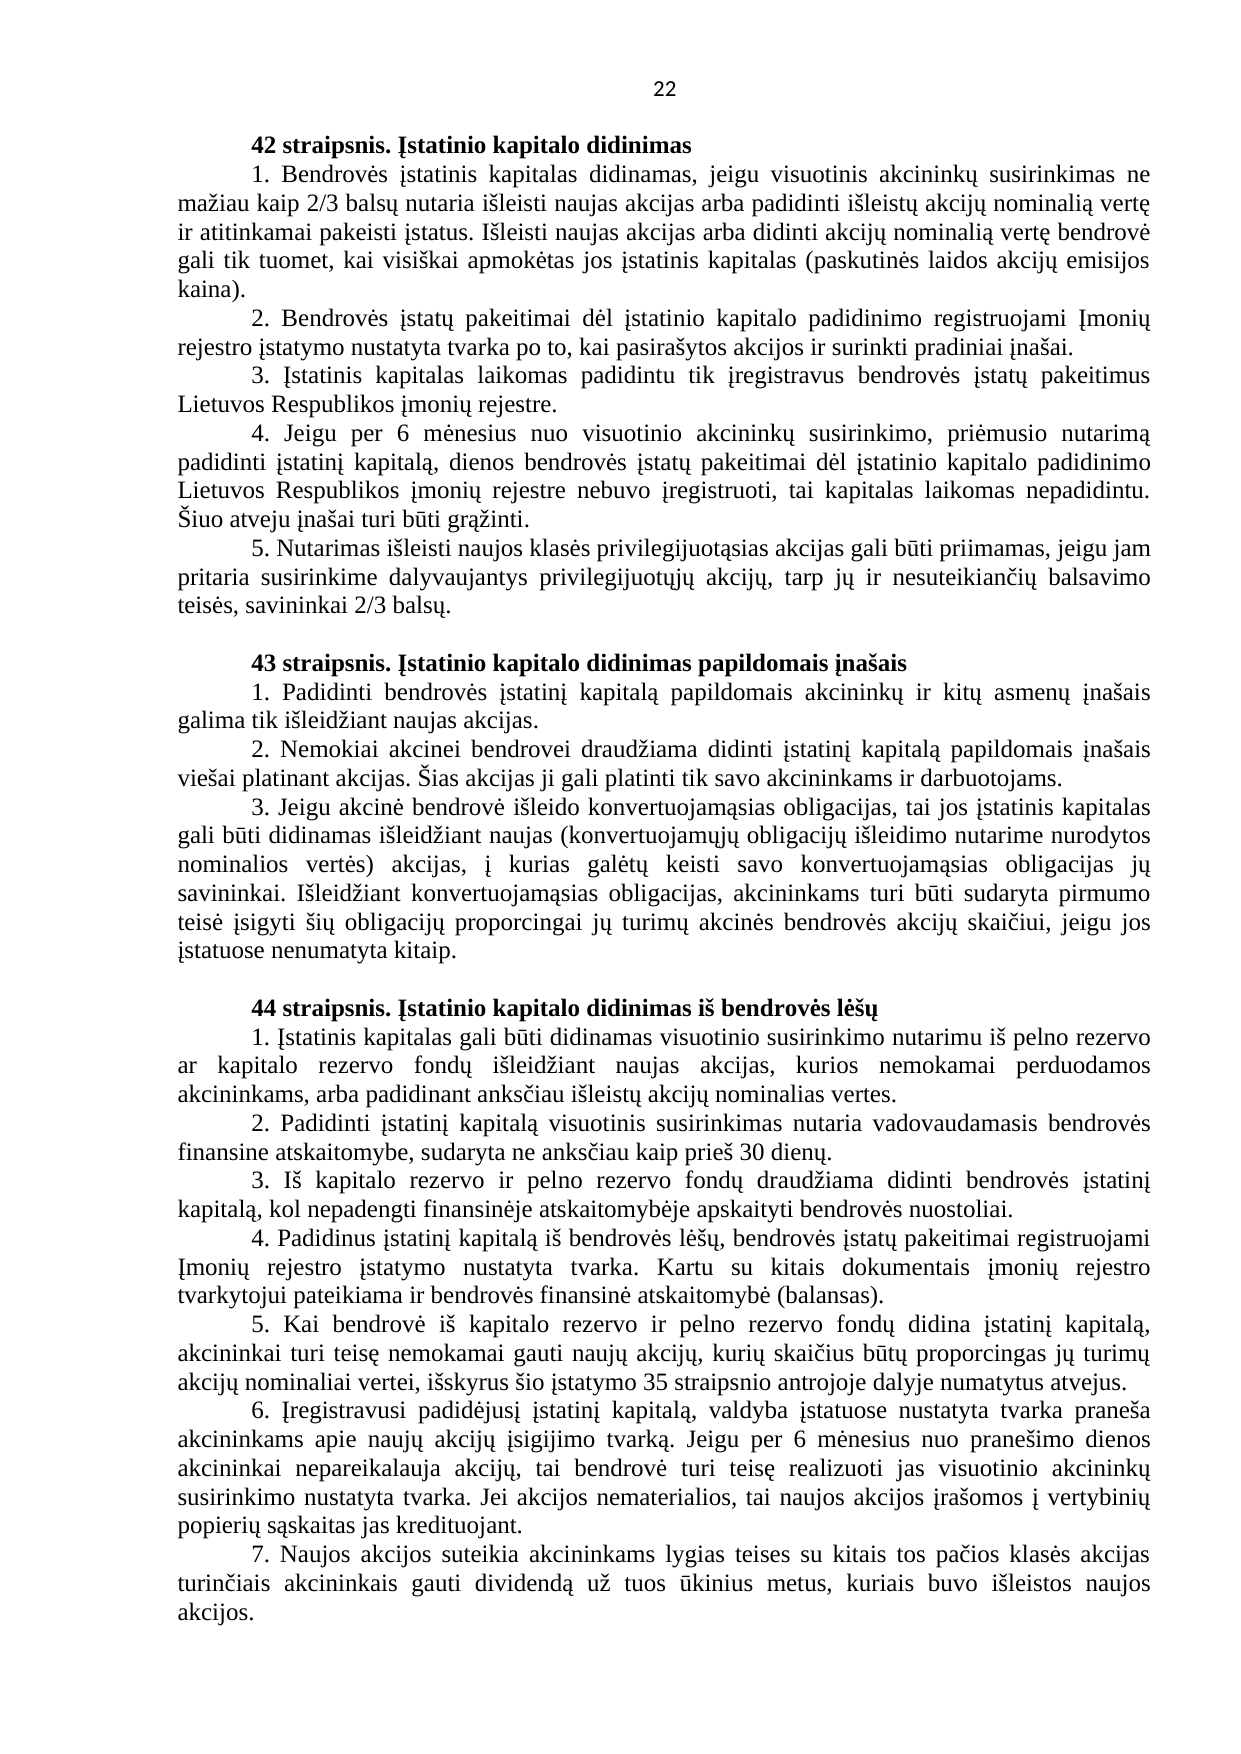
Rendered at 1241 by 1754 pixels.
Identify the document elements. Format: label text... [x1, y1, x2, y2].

text 43 straipsnis. Įstatinio kapitalo didinimas papildomais įnašais [177, 648, 1152, 677]
text 1. Bendrovės įstatinis kapitalas didinamas, jeigu visuotinis akcininkų susirinkimas ne mažiau kaip 2/3 balsų nutaria išleisti naujas akcijas arba padidinti išleistų akcijų nominalią vertę ir atitinkamai pakeisti įstatus. Išleisti naujas akcijas arba didinti akcijų nominalią vertę bendrovė gali tik tuomet, kai visiškai apmokėtas jos įstatinis kapitalas (paskutinės laidos akcijų emisijos kaina). [177, 159, 1152, 303]
text 7. Naujos akcijos suteikia akcininkams lygias teises su kitais tos pačios klasės akcijas turinčiais akcininkais gauti dividendą už tuos ūkinius metus, kuriais buvo išleistos naujos akcijos. [177, 1539, 1152, 1626]
text 44 straipsnis. Įstatinio kapitalo didinimas iš bendrovės lėšų [177, 993, 1152, 1022]
text 1. Įstatinis kapitalas gali būti didinamas visuotinio susirinkimo nutarimu iš pelno rezervo ar kapitalo rezervo fondų išleidžiant naujas akcijas, kurios nemokamai perduodamos akcininkams, arba padidinant anksčiau išleistų akcijų nominalias vertes. [177, 1022, 1152, 1108]
text 4. Padidinus įstatinį kapitalą iš bendrovės lėšų, bendrovės įstatų pakeitimai registruojami Įmonių rejestro įstatymo nustatyta tvarka. Kartu su kitais dokumentais įmonių rejestro tvarkytojui pateikiama ir bendrovės finansinė atskaitomybė (balansas). [177, 1223, 1152, 1309]
text 4. Jeigu per 6 mėnesius nuo visuotinio akcininkų susirinkimo, priėmusio nutarimą padidinti įstatinį kapitalą, dienos bendrovės įstatų pakeitimai dėl įstatinio kapitalo padidinimo Lietuvos Respublikos įmonių rejestre nebuvo įregistruoti, tai kapitalas laikomas nepadidintu. Šiuo atveju įnašai turi būti grąžinti. [177, 418, 1152, 533]
text 5. Kai bendrovė iš kapitalo rezervo ir pelno rezervo fondų didina įstatinį kapitalą, akcininkai turi teisę nemokamai gauti naujų akcijų, kurių skaičius būtų proporcingas jų turimų akcijų nominaliai vertei, išskyrus šio įstatymo 35 straipsnio antrojoje dalyje numatytus atvejus. [177, 1309, 1152, 1396]
text 2. Padidinti įstatinį kapitalą visuotinis susirinkimas nutaria vadovaudamasis bendrovės finansine atskaitomybe, sudaryta ne anksčiau kaip prieš 30 dienų. [177, 1108, 1152, 1166]
text 3. Iš kapitalo rezervo ir pelno rezervo fondų draudžiama didinti bendrovės įstatinį kapitalą, kol nepadengti finansinėje atskaitomybėje apskaityti bendrovės nuostoliai. [177, 1166, 1152, 1223]
text 2. Bendrovės įstatų pakeitimai dėl įstatinio kapitalo padidinimo registruojami Įmonių rejestro įstatymo nustatyta tvarka po to, kai pasirašytos akcijos ir surinkti pradiniai įnašai. [177, 303, 1152, 361]
text 42 straipsnis. Įstatinio kapitalo didinimas [177, 131, 1152, 159]
text 3. Įstatinis kapitalas laikomas padidintu tik įregistravus bendrovės įstatų pakeitimus Lietuvos Respublikos įmonių rejestre. [177, 361, 1152, 418]
text 5. Nutarimas išleisti naujos klasės privilegijuotąsias akcijas gali būti priimamas, jeigu jam pritaria susirinkime dalyvaujantys privilegijuotųjų akcijų, tarp jų ir nesuteikiančių balsavimo teisės, savininkai 2/3 balsų. [177, 533, 1152, 619]
text 3. Jeigu akcinė bendrovė išleido konvertuojamąsias obligacijas, tai jos įstatinis kapitalas gali būti didinamas išleidžiant naujas (konvertuojamųjų obligacijų išleidimo nutarime nurodytos nominalios vertės) akcijas, į kurias galėtų keisti savo konvertuojamąsias obligacijas jų savininkai. Išleidžiant konvertuojamąsias obligacijas, akcininkams turi būti sudaryta pirmumo teisė įsigyti šių obligacijų proporcingai jų turimų akcinės bendrovės akcijų skaičiui, jeigu jos įstatuose nenumatyta kitaip. [177, 792, 1152, 964]
text 2. Nemokiai akcinei bendrovei draudžiama didinti įstatinį kapitalą papildomais įnašais viešai platinant akcijas. Šias akcijas ji gali platinti tik savo akcininkams ir darbuotojams. [177, 734, 1152, 792]
text 6. Įregistravusi padidėjusį įstatinį kapitalą, valdyba įstatuose nustatyta tvarka praneša akcininkams apie naujų akcijų įsigijimo tvarką. Jeigu per 6 mėnesius nuo pranešimo dienos akcininkai nepareikalauja akcijų, tai bendrovė turi teisę realizuoti jas visuotinio akcininkų susirinkimo nustatyta tvarka. Jei akcijos nematerialios, tai naujos akcijos įrašomos į vertybinių popierių sąskaitas jas kredituojant. [177, 1396, 1152, 1539]
text 1. Padidinti bendrovės įstatinį kapitalą papildomais akcininkų ir kitų asmenų įnašais galima tik išleidžiant naujas akcijas. [177, 677, 1152, 734]
